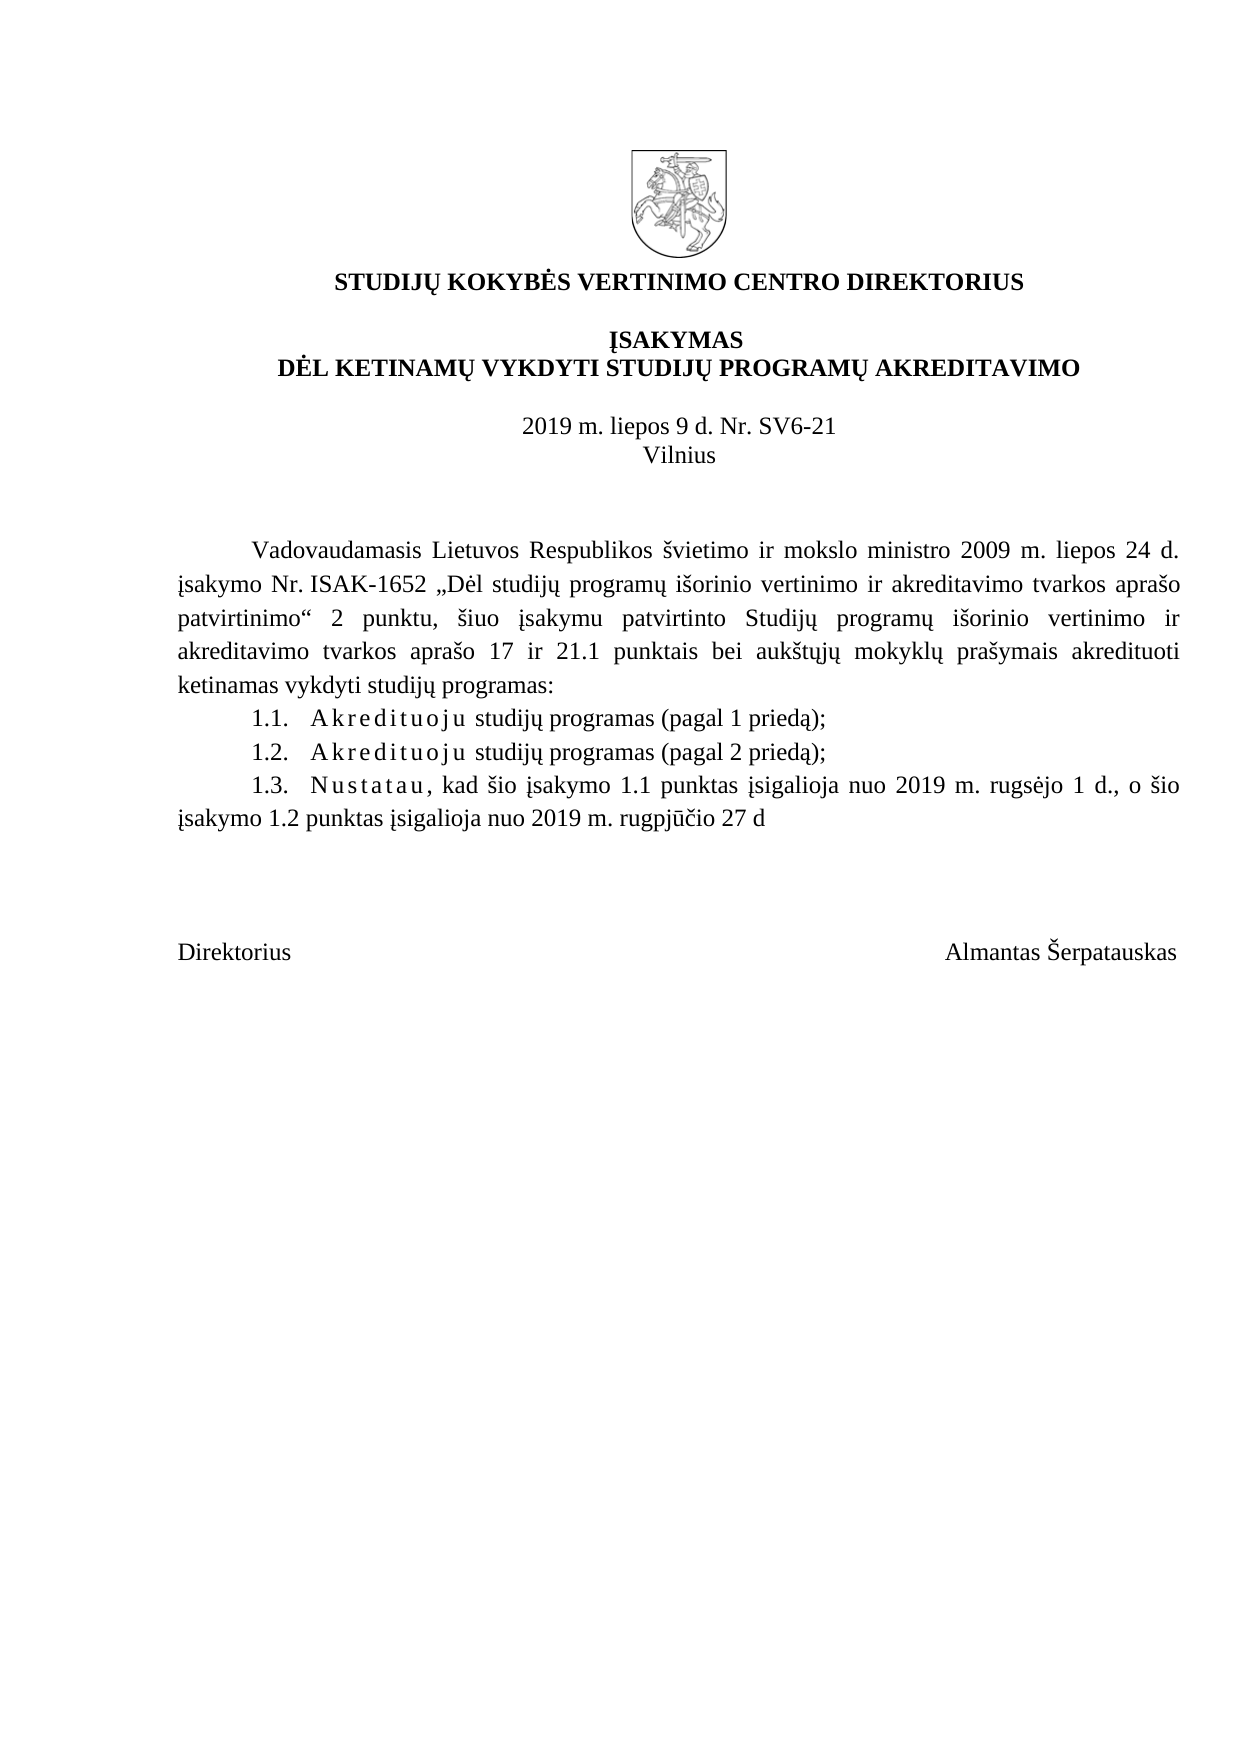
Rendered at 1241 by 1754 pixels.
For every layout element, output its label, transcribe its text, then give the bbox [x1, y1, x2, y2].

text STUDIJŲ KOKYBĖS VERTINIMO CENTRO DIREKTORIUS [177, 267, 1181, 296]
text 2019 m. liepos 9 d. Nr. SV6-21 [177, 411, 1181, 440]
text 1.2. Akredituoju studijų programas (pagal 2 priedą); [251, 737, 1181, 765]
text 1.3. Nustatau, kad šio įsakymo 1.1 punktas įsigalioja nuo 2019 m. rugsėjo 1 d., o šio įsakymo 1.2 punktas įsigalioja nuo 2019 m. rugpjūčio 27 d [177, 770, 1181, 832]
text 1.1. Akredituoju studijų programas (pagal 1 priedą); [251, 703, 1181, 732]
text Vilnius [177, 440, 1181, 468]
text DĖL KETINAMŲ VYKDYTI STUDIJŲ PROGRAMŲ AKREDITAVIMO [177, 353, 1181, 382]
text Vadovaudamasis Lietuvos Respublikos švietimo ir mokslo ministro 2009 m. liepos 24 d. įsakymo Nr. ISAK-1652 „Dėl studijų programų išorinio vertinimo ir akreditavimo tvarkos aprašo patvirtinimo“ 2 punktu, šiuo įsakymu patvirtinto Studijų programų išorinio vertinimo ir akreditavimo tvarkos aprašo 17 ir 21.1 punktais bei aukštųjų mokyklų prašymais akredituoti ketinamas vykdyti studijų programas: [177, 536, 1181, 698]
text Direktorius Almantas Šerpatauskas [177, 937, 1181, 966]
text ĮSAKYMAS [177, 325, 1181, 353]
